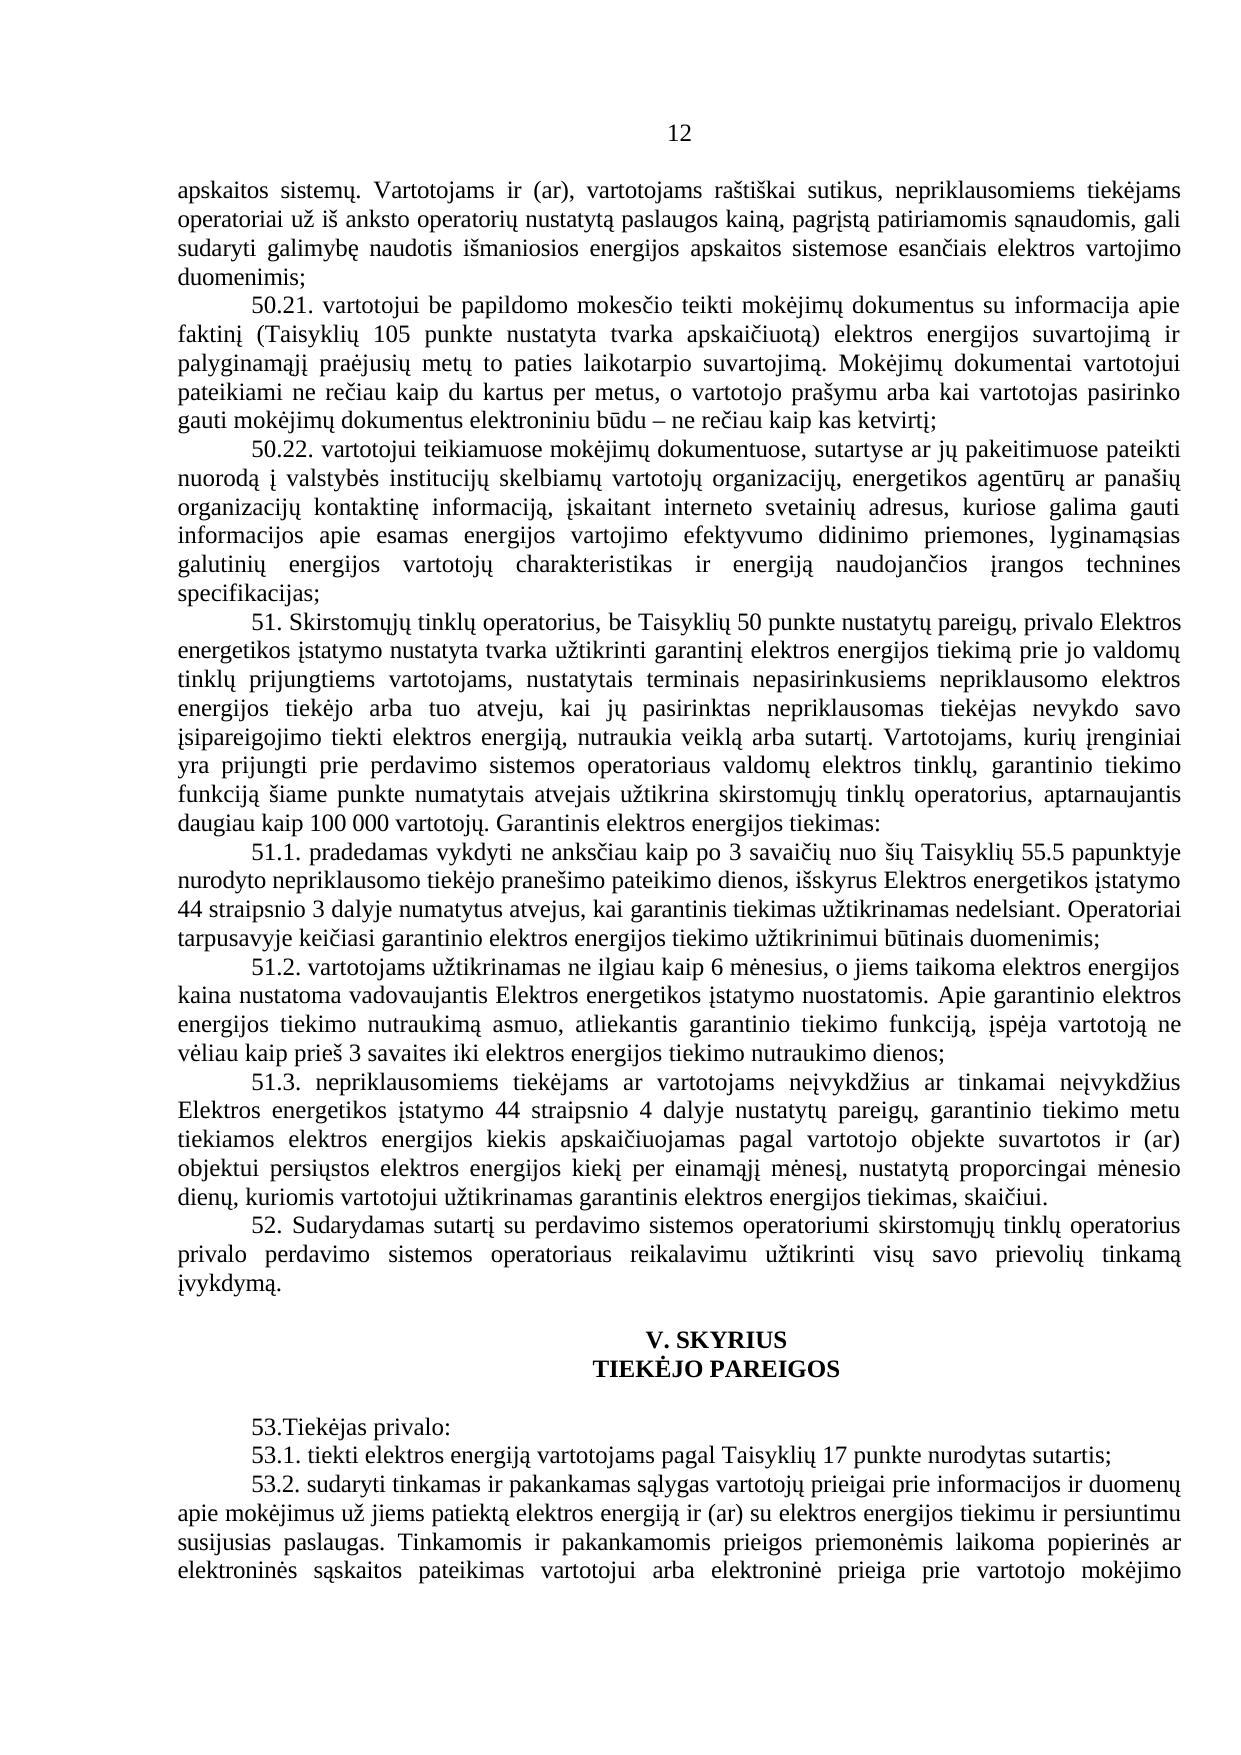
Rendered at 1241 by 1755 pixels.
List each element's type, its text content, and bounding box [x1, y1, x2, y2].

text 53.Tiekėjas privalo: [177, 1412, 1181, 1441]
text 50.22. vartotojui teikiamuose mokėjimų dokumentuose, sutartyse ar jų pakeitimuose pateikti nuorodą į valstybės institucijų skelbiamų vartotojų organizacijų, energetikos agentūrų ar panašių organizacijų kontaktinę informaciją, įskaitant interneto svetainių adresus, kuriose galima gauti informacijos apie esamas energijos vartojimo efektyvumo didinimo priemones, lyginamąsias galutinių energijos vartotojų charakteristikas ir energiją naudojančios įrangos technines specifikacijas; [177, 434, 1181, 607]
text V. SKYRIUS [177, 1326, 1181, 1354]
text 51.3. nepriklausomiems tiekėjams ar vartotojams neįvykdžius ar tinkamai neįvykdžius Elektros energetikos įstatymo 44 straipsnio 4 dalyje nustatytų pareigų, garantinio tiekimo metu tiekiamos elektros energijos kiekis apskaičiuojamas pagal vartotojo objekte suvartotos ir (ar) objektui persiųstos elektros energijos kiekį per einamąjį mėnesį, nustatytą proporcingai mėnesio dienų, kuriomis vartotojui užtikrinamas garantinis elektros energijos tiekimas, skaičiui. [177, 1067, 1181, 1211]
text 53.2. sudaryti tinkamas ir pakankamas sąlygas vartotojų prieigai prie informacijos ir duomenų apie mokėjimus už jiems patiektą elektros energiją ir (ar) su elektros energijos tiekimu ir persiuntimu susijusias paslaugas. Tinkamomis ir pakankamomis prieigos priemonėmis laikoma popierinės ar elektroninės sąskaitos pateikimas vartotojui arba elektroninė prieiga prie vartotojo mokėjimo [177, 1469, 1181, 1584]
text 53.1. tiekti elektros energiją vartotojams pagal Taisyklių 17 punkte nurodytas sutartis; [177, 1441, 1181, 1469]
text 51.1. pradedamas vykdyti ne anksčiau kaip po 3 savaičių nuo šių Taisyklių 55.5 papunktyje nurodyto nepriklausomo tiekėjo pranešimo pateikimo dienos, išskyrus Elektros energetikos įstatymo 44 straipsnio 3 dalyje numatytus atvejus, kai garantinis tiekimas užtikrinamas nedelsiant. Operatoriai tarpusavyje keičiasi garantinio elektros energijos tiekimo užtikrinimui būtinais duomenimis; [177, 837, 1181, 952]
text 51.2. vartotojams užtikrinamas ne ilgiau kaip 6 mėnesius, o jiems taikoma elektros energijos kaina nustatoma vadovaujantis Elektros energetikos įstatymo nuostatomis. Apie garantinio elektros energijos tiekimo nutraukimą asmuo, atliekantis garantinio tiekimo funkciją, įspėja vartotoją ne vėliau kaip prieš 3 savaites iki elektros energijos tiekimo nutraukimo dienos; [177, 952, 1181, 1067]
text 52. Sudarydamas sutartį su perdavimo sistemos operatoriumi skirstomųjų tinklų operatorius privalo perdavimo sistemos operatoriaus reikalavimu užtikrinti visų savo prievolių tinkamą įvykdymą. [177, 1211, 1181, 1297]
text TIEKĖJO PAREIGOS [177, 1354, 1181, 1383]
text 50.21. vartotojui be papildomo mokesčio teikti mokėjimų dokumentus su informacija apie faktinį (Taisyklių 105 punkte nustatyta tvarka apskaičiuotą) elektros energijos suvartojimą ir palyginamąjį praėjusių metų to paties laikotarpio suvartojimą. Mokėjimų dokumentai vartotojui pateikiami ne rečiau kaip du kartus per metus, o vartotojo prašymu arba kai vartotojas pasirinko gauti mokėjimų dokumentus elektroniniu būdu – ne rečiau kaip kas ketvirtį; [177, 291, 1181, 434]
text 51. Skirstomųjų tinklų operatorius, be Taisyklių 50 punkte nustatytų pareigų, privalo Elektros energetikos įstatymo nustatyta tvarka užtikrinti garantinį elektros energijos tiekimą prie jo valdomų tinklų prijungtiems vartotojams, nustatytais terminais nepasirinkusiems nepriklausomo elektros energijos tiekėjo arba tuo atveju, kai jų pasirinktas nepriklausomas tiekėjas nevykdo savo įsipareigojimo tiekti elektros energiją, nutraukia veiklą arba sutartį. Vartotojams, kurių įrenginiai yra prijungti prie perdavimo sistemos operatoriaus valdomų elektros tinklų, garantinio tiekimo funkciją šiame punkte numatytais atvejais užtikrina skirstomųjų tinklų operatorius, aptarnaujantis daugiau kaip 100 000 vartotojų. Garantinis elektros energijos tiekimas: [177, 607, 1181, 837]
text apskaitos sistemų. Vartotojams ir (ar), vartotojams raštiškai sutikus, nepriklausomiems tiekėjams operatoriai už iš anksto operatorių nustatytą paslaugos kainą, pagrįstą patiriamomis sąnaudomis, gali sudaryti galimybę naudotis išmaniosios energijos apskaitos sistemose esančiais elektros vartojimo duomenimis; [177, 176, 1181, 291]
